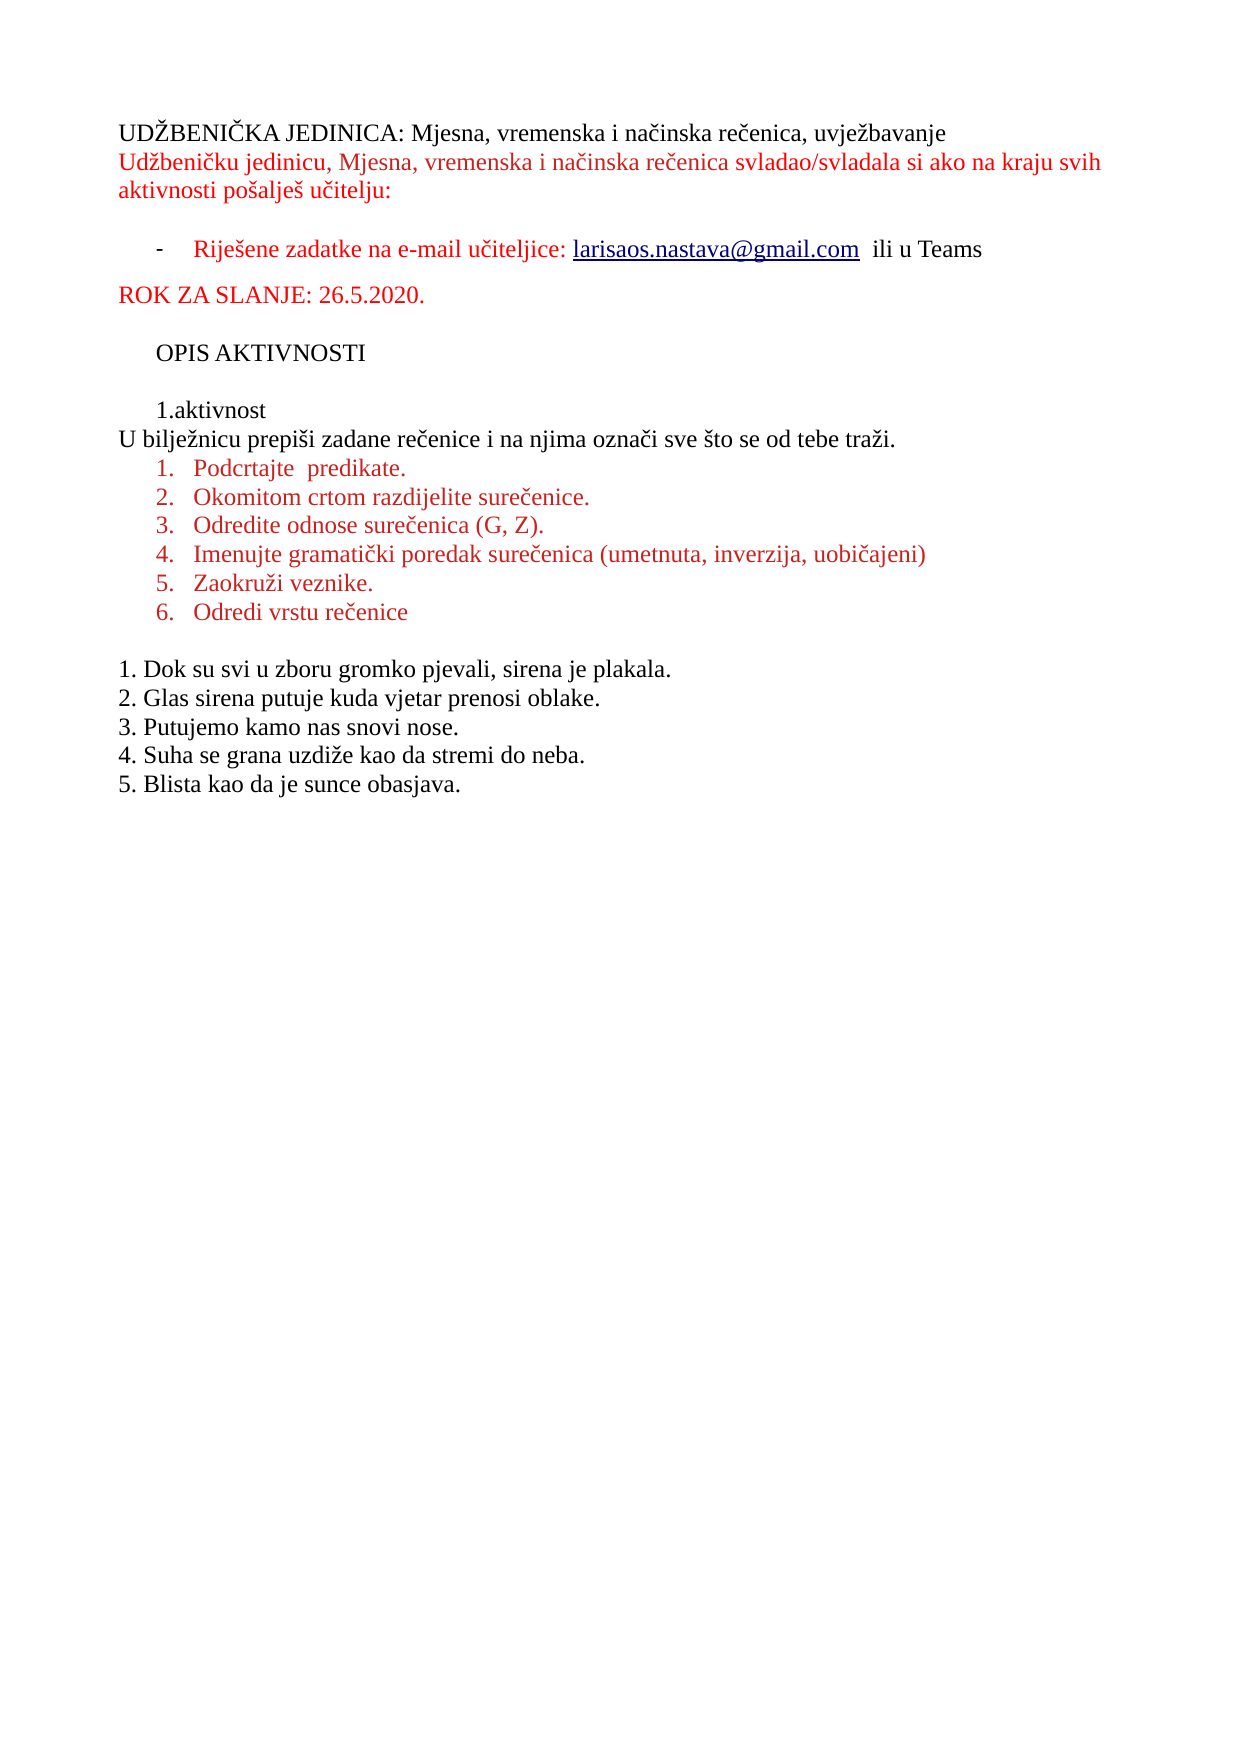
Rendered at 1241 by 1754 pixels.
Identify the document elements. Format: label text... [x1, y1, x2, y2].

text 1.aktivnost [156, 395, 1122, 424]
text ROK ZA SLANJE: 26.5.2020. [118, 280, 1122, 309]
text 1. Dok su svi u zboru gromko pjevali, sirena je plakala. [118, 654, 1122, 683]
text 4. Suha se grana uzdiže kao da stremi do neba. [118, 740, 1122, 769]
text U bilježnicu prepiši zadane rečenice i na njima označi sve što se od tebe traži. [118, 424, 1122, 453]
list Odredi vrstu rečenice [156, 597, 1122, 625]
text Udžbeničku jedinicu, Mjesna, vremenska i načinska rečenica svladao/svladala si ako na kraju svih aktivnosti pošalješ učitelju: [118, 147, 1122, 204]
list Odredite odnose surečenica (G, Z). [156, 510, 1122, 539]
text UDŽBENIČKA JEDINICA: Mjesna, vremenska i načinska rečenica, uvježbavanje [118, 118, 1122, 147]
list Zaokruži veznike. [156, 568, 1122, 597]
text 5. Blista kao da je sunce obasjava. [118, 769, 1122, 798]
list Imenujte gramatički poredak surečenica (umetnuta, inverzija, uobičajeni) [156, 539, 1122, 568]
text 3. Putujemo kamo nas snovi nose. [118, 712, 1122, 740]
list Riješene zadatke na e-mail učiteljice: larisaos.nastava@gmail.com ili u Teams [156, 233, 1122, 264]
list Okomitom crtom razdijelite surečenice. [156, 482, 1122, 510]
text OPIS AKTIVNOSTI [156, 338, 1122, 367]
text 2. Glas sirena putuje kuda vjetar prenosi oblake. [118, 683, 1122, 712]
list Podcrtajte predikate. [156, 453, 1122, 482]
